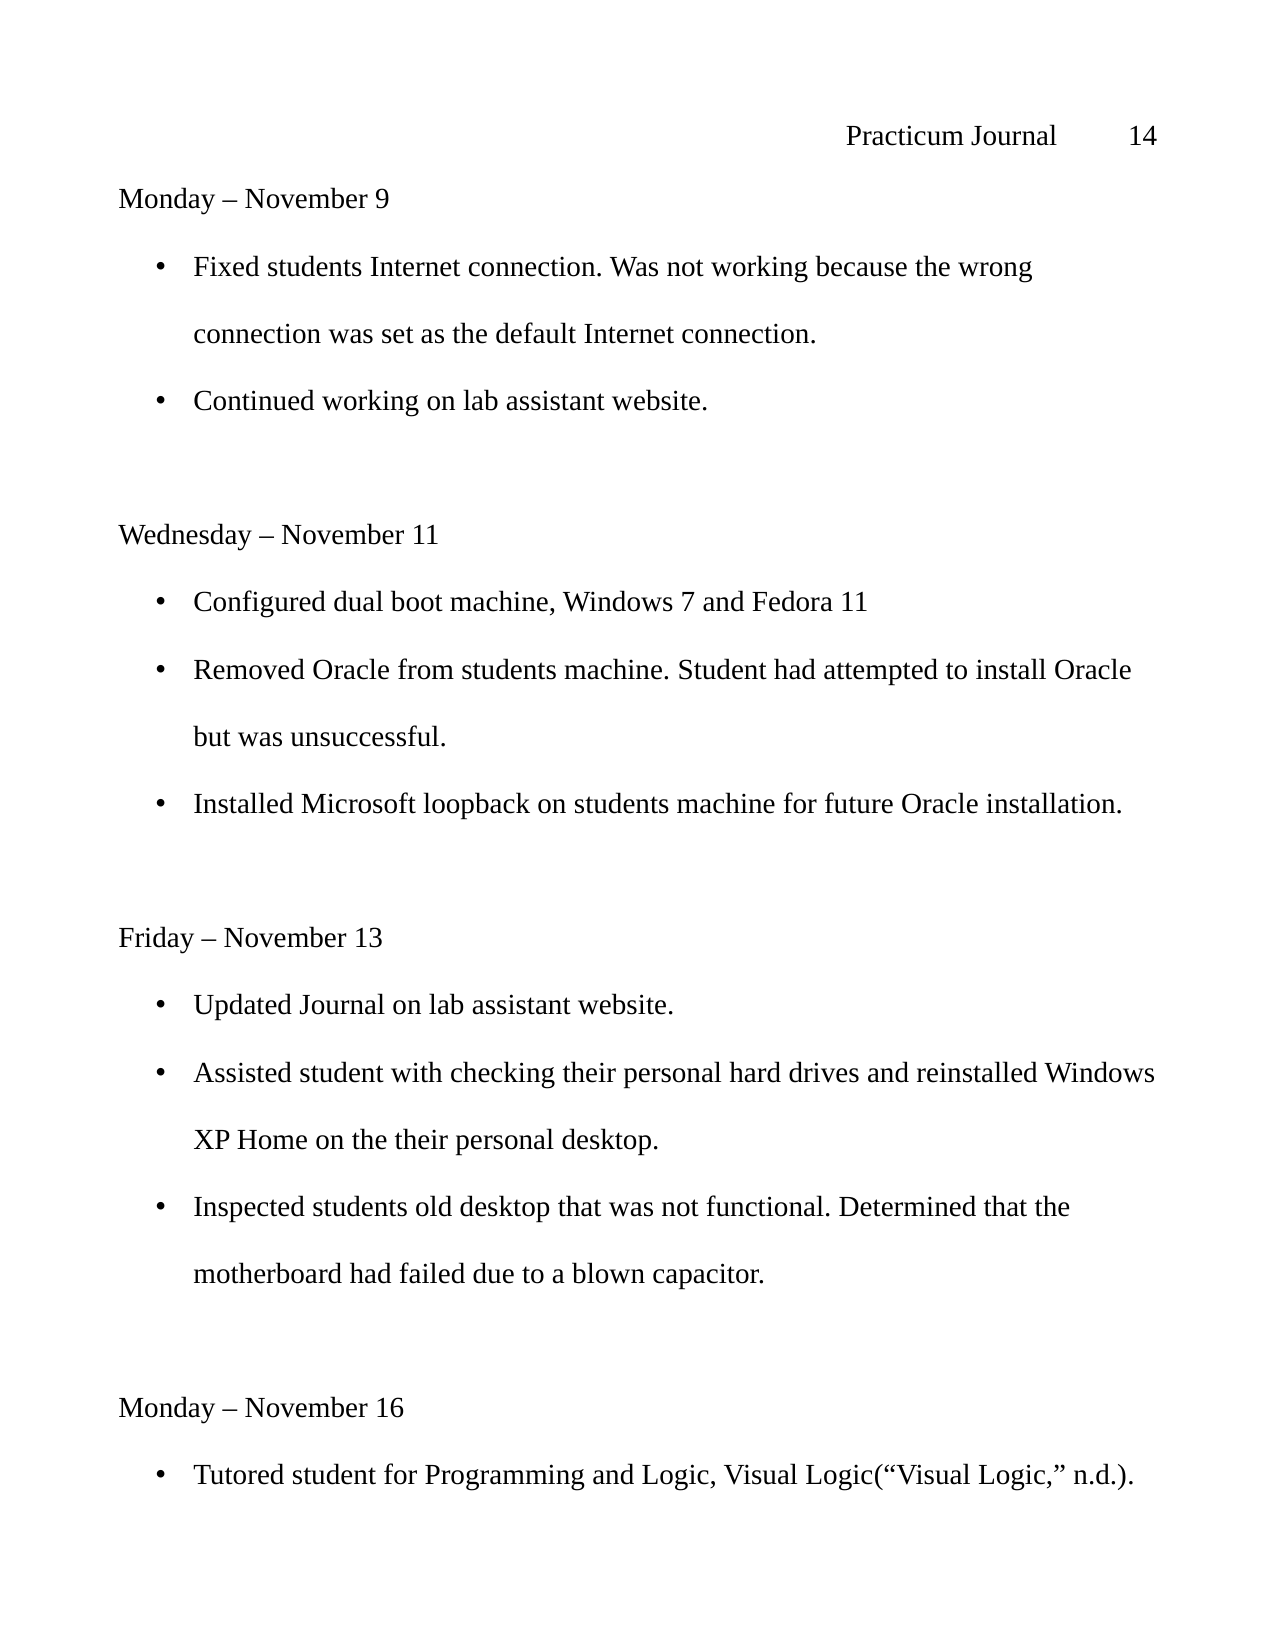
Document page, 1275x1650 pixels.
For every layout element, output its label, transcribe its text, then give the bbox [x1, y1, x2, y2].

list Configured dual boot machine, Windows 7 and Fedora 11 [156, 584, 1157, 618]
text Monday – November 9 [118, 182, 1157, 215]
list Assisted student with checking their personal hard drives and reinstalled Windows XP Home on the their personal desktop. [156, 1055, 1157, 1156]
list Continued working on lab assistant website. [156, 383, 1157, 417]
text Wednesday – November 11 [118, 517, 1157, 551]
list Inspected students old desktop that was not functional. Determined that the motherboard had failed due to a blown capacitor. [156, 1189, 1157, 1290]
text Monday – November 16 [118, 1390, 1157, 1424]
text Friday – November 13 [118, 920, 1157, 954]
list Removed Oracle from students machine. Student had attempted to install Oracle but was unsuccessful. [156, 652, 1157, 752]
list Installed Microsoft loopback on students machine for future Oracle installation. [156, 786, 1157, 820]
list Fixed students Internet connection. Was not working because the wrong connection was set as the default Internet connection. [156, 249, 1157, 349]
list Updated Journal on lab assistant website. [156, 987, 1157, 1021]
list Tutored student for Programming and Logic, Visual Logic(“Visual Logic,” n.d.). [156, 1457, 1157, 1491]
